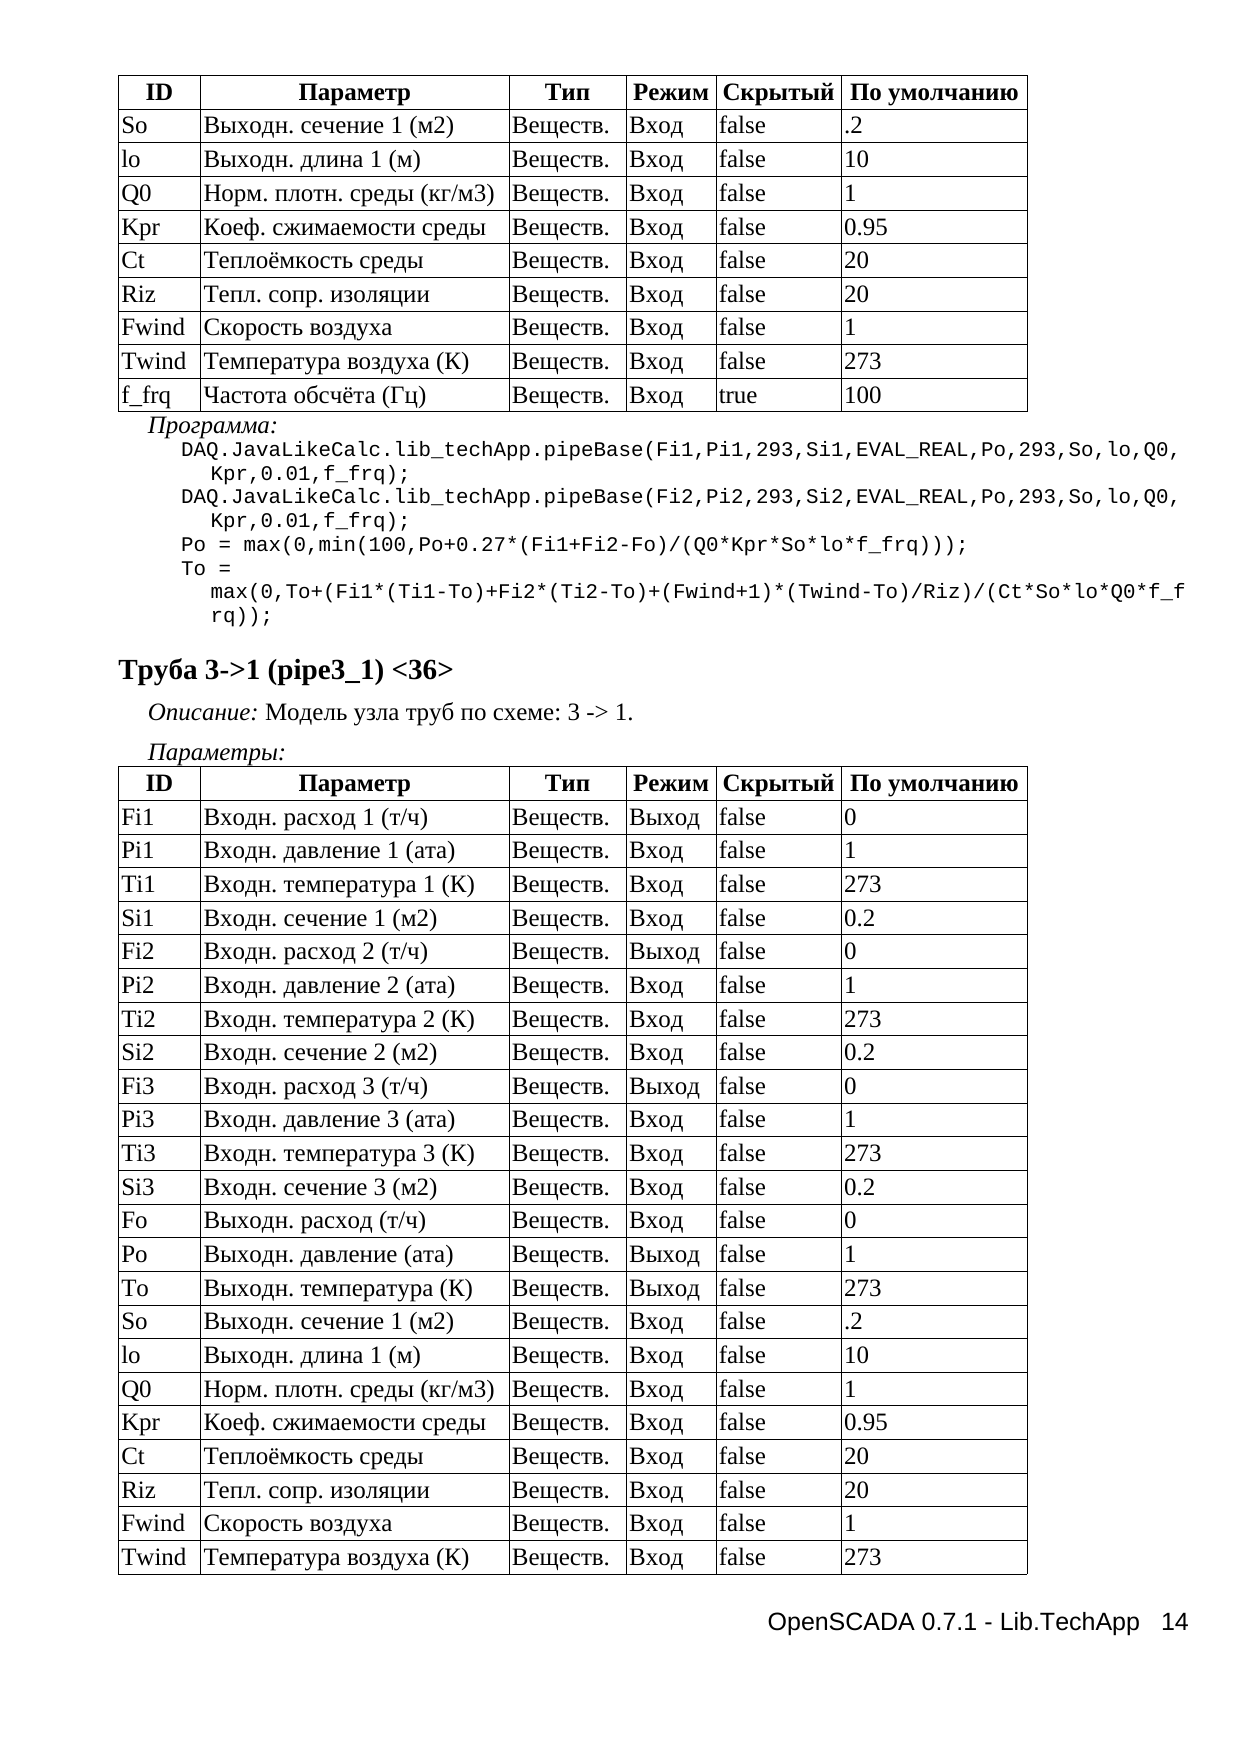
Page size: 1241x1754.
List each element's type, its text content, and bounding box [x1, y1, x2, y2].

table_cell Веществ. [510, 801, 626, 833]
text Описание: Модель узла труб по схеме: 3 -> 1. [118, 698, 1188, 726]
table_cell 0.95 [842, 211, 1027, 243]
table_cell Входн. расход 3 (т/ч) [201, 1070, 509, 1103]
table_cell Скорость воздуха [201, 312, 509, 344]
table_cell Входн. сечение 1 (м2) [201, 902, 509, 934]
table_cell Вход [627, 835, 716, 867]
table_cell 273 [842, 1272, 1027, 1304]
table_cell Входн. давление 1 (ата) [201, 835, 509, 867]
table_cell Веществ. [510, 1137, 626, 1170]
table_cell lo [119, 143, 200, 176]
table_cell Выходн. длина 1 (м) [201, 1339, 509, 1372]
table_cell 20 [842, 278, 1027, 311]
table_cell Вход [627, 312, 716, 344]
table_cell Веществ. [510, 312, 626, 344]
table_cell .2 [842, 110, 1027, 142]
table_cell Вход [627, 1507, 716, 1540]
table_cell Вход [627, 278, 716, 311]
table_cell Fwind [119, 312, 200, 344]
table_cell Pi3 [119, 1104, 200, 1136]
table_cell Веществ. [510, 1474, 626, 1506]
table_cell Выход [627, 935, 716, 968]
table_cell Выходн. сечение 1 (м2) [201, 1306, 509, 1338]
table_cell 1 [842, 1507, 1027, 1540]
table_cell Q0 [119, 1373, 200, 1405]
table_cell Вход [627, 345, 716, 378]
table_cell false [717, 969, 841, 1002]
table_cell Вход [627, 244, 716, 277]
table_cell 273 [842, 868, 1027, 901]
table_cell Входн. температура 3 (К) [201, 1137, 509, 1170]
table_cell f_frq [119, 379, 200, 411]
table_cell Вход [627, 379, 716, 411]
table_cell Веществ. [510, 1003, 626, 1035]
table_cell false [717, 1003, 841, 1035]
table_cell Выходн. давление (ата) [201, 1238, 509, 1271]
table_cell Twind [119, 345, 200, 378]
table_cell Коеф. сжимаемости среды [201, 1406, 509, 1439]
table_cell 20 [842, 244, 1027, 277]
table_cell Si1 [119, 902, 200, 934]
table_cell Fwind [119, 1507, 200, 1540]
table_cell Входн. сечение 3 (м2) [201, 1171, 509, 1203]
table_cell 0 [842, 935, 1027, 968]
table_cell Веществ. [510, 177, 626, 209]
table_cell 1 [842, 1104, 1027, 1136]
table_cell false [717, 345, 841, 378]
table_cell Выход [627, 1238, 716, 1271]
table_cell Норм. плотн. среды (кг/м3) [201, 177, 509, 209]
table_cell 20 [842, 1440, 1027, 1473]
table_cell false [717, 1339, 841, 1372]
table_cell Ti3 [119, 1137, 200, 1170]
table_cell false [717, 1373, 841, 1405]
table_cell 0.2 [842, 1171, 1027, 1203]
table_cell Ti2 [119, 1003, 200, 1035]
table_cell Вход [627, 211, 716, 243]
text To = max(0,To+(Fi1*(Ti1-To)+Fi2*(Ti2-To)+(Fwind+1)*(Twind-To)/Riz)/(Ct*So*lo*Q0*f_frq)); [181, 557, 1188, 628]
table_cell Вход [627, 868, 716, 901]
table_cell 0 [842, 1205, 1027, 1237]
table_cell Вход [627, 1406, 716, 1439]
table_cell Веществ. [510, 278, 626, 311]
table_cell false [717, 1070, 841, 1103]
table_cell Веществ. [510, 902, 626, 934]
table_cell false [717, 935, 841, 968]
table_cell Веществ. [510, 110, 626, 142]
table_cell Вход [627, 902, 716, 934]
table_cell Частота обсчёта (Гц) [201, 379, 509, 411]
table_cell 1 [842, 177, 1027, 209]
table_cell Веществ. [510, 1036, 626, 1069]
table_cell Веществ. [510, 379, 626, 411]
table_cell Вход [627, 1036, 716, 1069]
table_cell Pi1 [119, 835, 200, 867]
list Программа: [118, 412, 1188, 439]
table_cell Выход [627, 1070, 716, 1103]
table_cell false [717, 835, 841, 867]
table_cell Po [119, 1238, 200, 1271]
table_cell Riz [119, 1474, 200, 1506]
table_cell Веществ. [510, 868, 626, 901]
table_cell Веществ. [510, 1272, 626, 1304]
table_cell 273 [842, 1541, 1027, 1574]
table_cell false [717, 1104, 841, 1136]
table_cell Норм. плотн. среды (кг/м3) [201, 1373, 509, 1405]
table_cell .2 [842, 1306, 1027, 1338]
table_cell Ti1 [119, 868, 200, 901]
table_cell Вход [627, 1137, 716, 1170]
table_cell Температура воздуха (К) [201, 1541, 509, 1574]
table_header По умолчанию [842, 76, 1027, 109]
table_cell Kpr [119, 1406, 200, 1439]
table_cell false [717, 1036, 841, 1069]
table_cell Входн. сечение 2 (м2) [201, 1036, 509, 1069]
text Po = max(0,min(100,Po+0.27*(Fi1+Fi2-Fo)/(Q0*Kpr*So*lo*f_frq))); [181, 534, 1188, 557]
list Параметры: [118, 738, 1188, 766]
table_header ID [119, 767, 200, 800]
table_cell Веществ. [510, 143, 626, 176]
table_cell Вход [627, 143, 716, 176]
table_cell false [717, 211, 841, 243]
table_cell false [717, 1238, 841, 1271]
table_cell Вход [627, 1104, 716, 1136]
table_cell Ct [119, 244, 200, 277]
table_cell Веществ. [510, 1339, 626, 1372]
table_cell false [717, 868, 841, 901]
table_cell Вход [627, 177, 716, 209]
table_cell Q0 [119, 177, 200, 209]
table_cell false [717, 1272, 841, 1304]
table_cell 273 [842, 345, 1027, 378]
table_cell 0.2 [842, 902, 1027, 934]
table_cell Теплоёмкость среды [201, 244, 509, 277]
table_cell false [717, 143, 841, 176]
table_cell 20 [842, 1474, 1027, 1506]
table_cell Веществ. [510, 935, 626, 968]
table_cell lo [119, 1339, 200, 1372]
table_cell Входн. расход 1 (т/ч) [201, 801, 509, 833]
table_cell Kpr [119, 211, 200, 243]
table_cell false [717, 1205, 841, 1237]
table_cell Входн. температура 2 (К) [201, 1003, 509, 1035]
table_cell false [717, 110, 841, 142]
table_cell Fi2 [119, 935, 200, 968]
table_cell 1 [842, 969, 1027, 1002]
table_header Режим [627, 767, 716, 800]
table_header ID [119, 76, 200, 109]
table_cell false [717, 801, 841, 833]
table_cell Коеф. сжимаемости среды [201, 211, 509, 243]
table_cell Веществ. [510, 1440, 626, 1473]
table_cell 273 [842, 1003, 1027, 1035]
table_cell So [119, 110, 200, 142]
table_cell Веществ. [510, 1507, 626, 1540]
table_cell 1 [842, 835, 1027, 867]
table_cell false [717, 902, 841, 934]
table_header Скрытый [717, 767, 841, 800]
table_cell false [717, 244, 841, 277]
table_cell Веществ. [510, 1104, 626, 1136]
table_header Скрытый [717, 76, 841, 109]
table_header По умолчанию [842, 767, 1027, 800]
table_cell 1 [842, 1373, 1027, 1405]
table_cell Выходн. длина 1 (м) [201, 143, 509, 176]
table_cell Тепл. сопр. изоляции [201, 1474, 509, 1506]
table_cell false [717, 177, 841, 209]
table_cell false [717, 278, 841, 311]
table_cell Веществ. [510, 211, 626, 243]
table_header Тип [510, 767, 626, 800]
table_cell Вход [627, 969, 716, 1002]
table_cell Веществ. [510, 1070, 626, 1103]
table_cell false [717, 1306, 841, 1338]
table_cell 0.95 [842, 1406, 1027, 1439]
text DAQ.JavaLikeCalc.lib_techApp.pipeBase(Fi2,Pi2,293,Si2,EVAL_REAL,Po,293,So,lo,Q0,Kpr,0.01,f_frq); [181, 487, 1188, 534]
table_cell Выход [627, 1272, 716, 1304]
table_cell Вход [627, 1373, 716, 1405]
table_cell 0 [842, 1070, 1027, 1103]
table_cell To [119, 1272, 200, 1304]
table_header Параметр [201, 76, 509, 109]
table_cell Si2 [119, 1036, 200, 1069]
table_cell Входн. расход 2 (т/ч) [201, 935, 509, 968]
table_cell Входн. температура 1 (К) [201, 868, 509, 901]
table_cell Веществ. [510, 345, 626, 378]
table_cell Веществ. [510, 1238, 626, 1271]
table_cell Выходн. температура (К) [201, 1272, 509, 1304]
table_cell Riz [119, 278, 200, 311]
table_cell false [717, 1507, 841, 1540]
subtitle Труба 3->1 (pipe3_1) <36> [118, 653, 1188, 686]
table_cell Si3 [119, 1171, 200, 1203]
table_cell Вход [627, 1474, 716, 1506]
table_cell false [717, 1440, 841, 1473]
table_cell Веществ. [510, 244, 626, 277]
table_cell Вход [627, 1440, 716, 1473]
table_cell Вход [627, 1171, 716, 1203]
table_cell Температура воздуха (К) [201, 345, 509, 378]
table_cell Fi3 [119, 1070, 200, 1103]
table_header Параметр [201, 767, 509, 800]
table_cell Ct [119, 1440, 200, 1473]
table_cell Вход [627, 1003, 716, 1035]
table_cell 0.2 [842, 1036, 1027, 1069]
table_cell Вход [627, 1339, 716, 1372]
table_cell 10 [842, 143, 1027, 176]
table_header Тип [510, 76, 626, 109]
table_cell Теплоёмкость среды [201, 1440, 509, 1473]
table_cell Входн. давление 2 (ата) [201, 969, 509, 1002]
table_cell 0 [842, 801, 1027, 833]
table_cell Тепл. сопр. изоляции [201, 278, 509, 311]
table_cell false [717, 1406, 841, 1439]
table_cell Fo [119, 1205, 200, 1237]
table_cell Веществ. [510, 1406, 626, 1439]
table_cell Вход [627, 1205, 716, 1237]
table_cell So [119, 1306, 200, 1338]
table_cell Веществ. [510, 1541, 626, 1574]
table_cell false [717, 1474, 841, 1506]
text DAQ.JavaLikeCalc.lib_techApp.pipeBase(Fi1,Pi1,293,Si1,EVAL_REAL,Po,293,So,lo,Q0,Kpr,0.01,f_frq); [181, 439, 1188, 487]
table_cell 1 [842, 312, 1027, 344]
table_cell 273 [842, 1137, 1027, 1170]
table_cell false [717, 1171, 841, 1203]
table_cell Twind [119, 1541, 200, 1574]
table_cell true [717, 379, 841, 411]
table_cell Вход [627, 1541, 716, 1574]
table_cell Выходн. сечение 1 (м2) [201, 110, 509, 142]
table_cell Веществ. [510, 1306, 626, 1338]
table_cell false [717, 1137, 841, 1170]
table_cell Вход [627, 110, 716, 142]
table_header Режим [627, 76, 716, 109]
table_cell Веществ. [510, 835, 626, 867]
table_cell false [717, 312, 841, 344]
table_cell Выходн. расход (т/ч) [201, 1205, 509, 1237]
table_cell Веществ. [510, 1373, 626, 1405]
table_cell Вход [627, 1306, 716, 1338]
table_cell Веществ. [510, 969, 626, 1002]
table_cell 10 [842, 1339, 1027, 1372]
table_cell Веществ. [510, 1171, 626, 1203]
table_cell false [717, 1541, 841, 1574]
table_cell Входн. давление 3 (ата) [201, 1104, 509, 1136]
table_cell Скорость воздуха [201, 1507, 509, 1540]
table_cell Веществ. [510, 1205, 626, 1237]
table_cell Pi2 [119, 969, 200, 1002]
table_cell Выход [627, 801, 716, 833]
table_cell 100 [842, 379, 1027, 411]
table_cell 1 [842, 1238, 1027, 1271]
table_cell Fi1 [119, 801, 200, 833]
